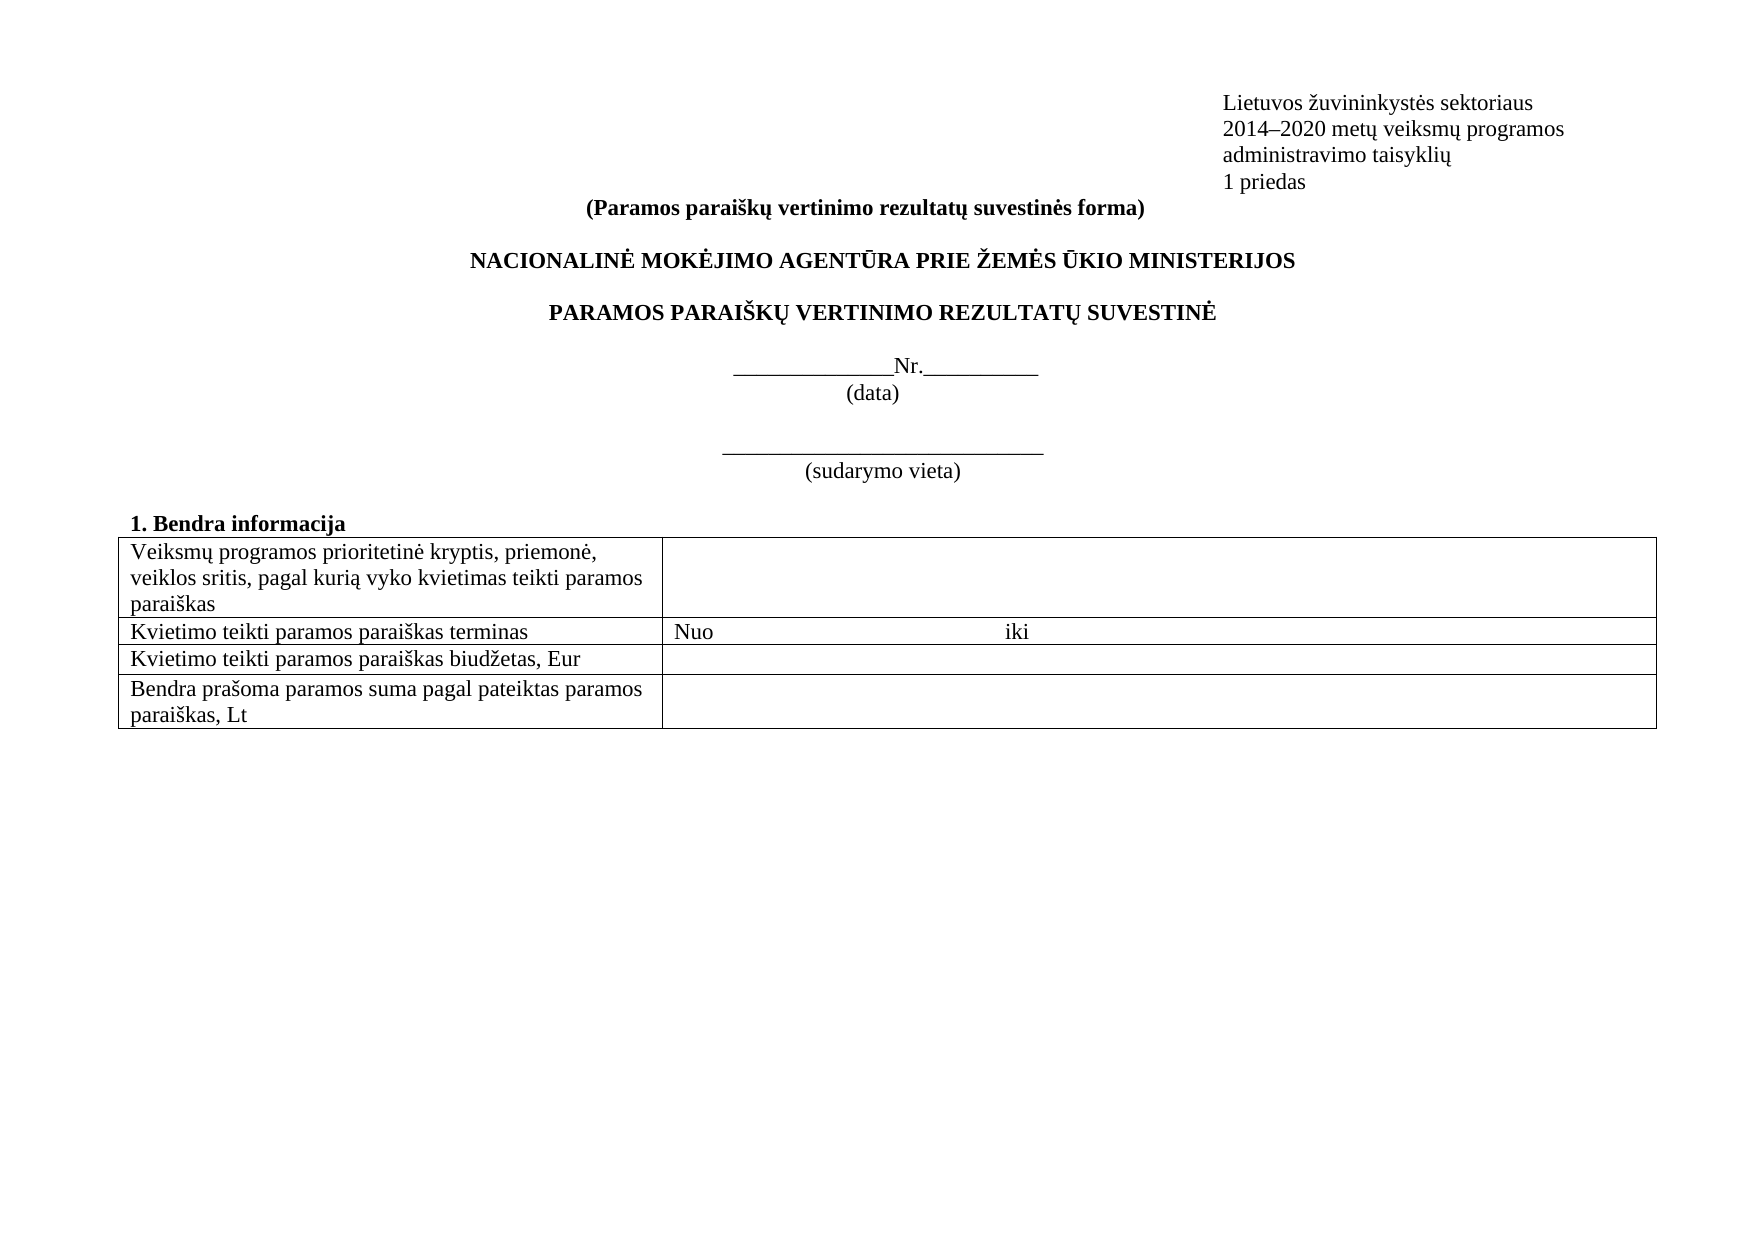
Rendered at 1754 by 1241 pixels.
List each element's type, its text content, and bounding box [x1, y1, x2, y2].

table_cell [663, 645, 1656, 674]
table_cell Bendra prašoma paramos suma pagal pateiktas paramos paraiškas, Lt [119, 675, 662, 728]
text (data) [130, 378, 1636, 405]
table_header Veiksmų programos prioritetinė kryptis, priemonė, veiklos sritis, pagal kurią vyko kvietimas teikti paramos paraiškas [119, 538, 662, 617]
table_header [663, 538, 1656, 617]
text Lietuvos žuvininkystės sektoriaus [1223, 89, 1636, 115]
text (Paramos paraiškų vertinimo rezultatų suvestinės forma) [95, 194, 1636, 220]
text NACIONALINĖ MOKĖJIMO AGENTŪRA PRIE ŽEMĖS ŪKIO MINISTERIJOS [130, 247, 1636, 273]
text PARAMOS PARAIŠKŲ VERTINIMO REZULTATŲ SUVESTINĖ [130, 299, 1636, 326]
text 2014–2020 metų veiksmų programos administravimo taisyklių [1223, 115, 1636, 168]
table_cell Kvietimo teikti paramos paraiškas terminas [119, 618, 662, 644]
table_cell [663, 675, 1656, 728]
text ____________________________ [130, 431, 1636, 458]
text ______________Nr.__________ [130, 352, 1636, 378]
table_cell Kvietimo teikti paramos paraiškas biudžetas, Eur [119, 645, 662, 674]
text 1. Bendra informacija [130, 510, 1636, 537]
text 1 priedas [1223, 168, 1636, 194]
text (sudarymo vieta) [130, 458, 1636, 484]
table_cell Nuo iki [663, 618, 1656, 644]
